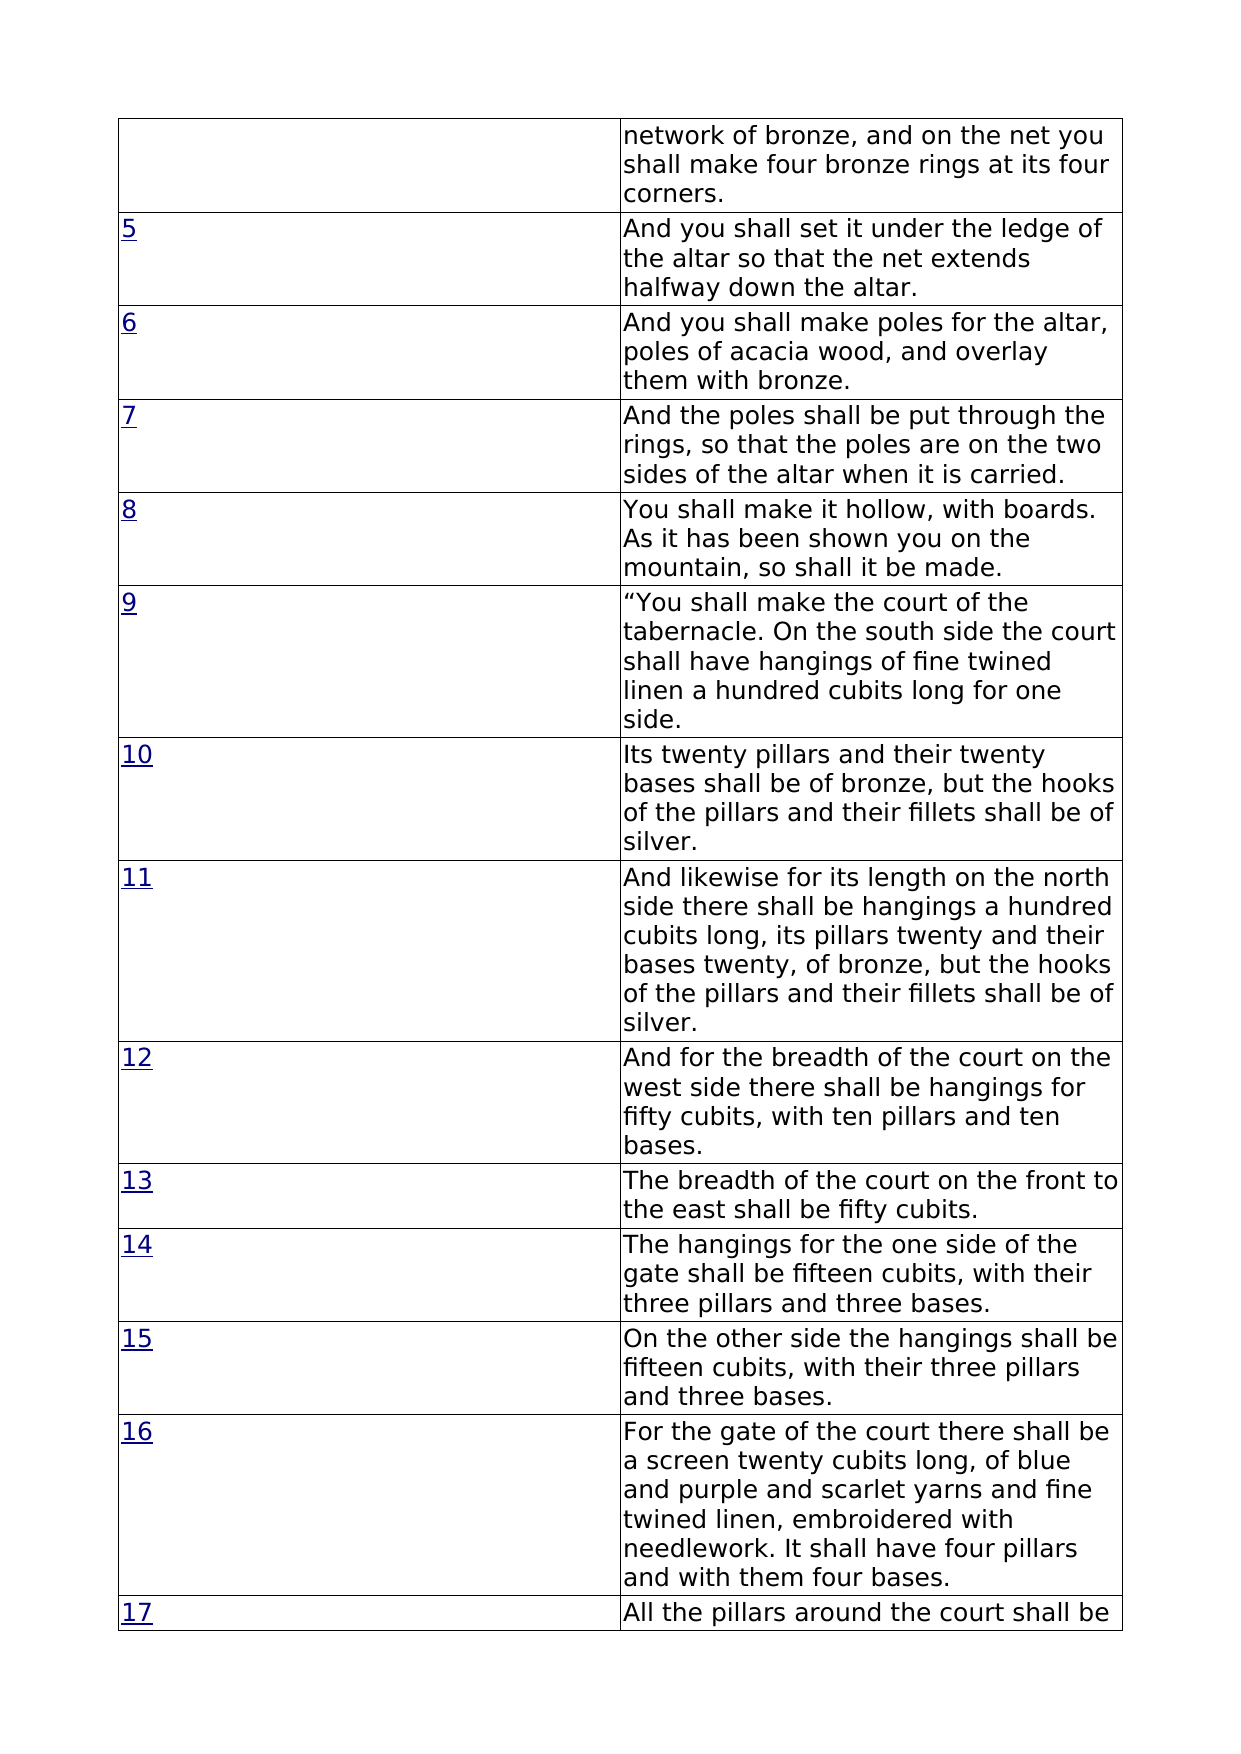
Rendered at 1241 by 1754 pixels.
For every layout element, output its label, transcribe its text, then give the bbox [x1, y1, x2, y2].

table_cell Its twenty pillars and their twenty bases shall be of bronze, but the hooks of the pillars and their fillets shall be of silver. [621, 738, 1122, 860]
table_cell [119, 119, 620, 212]
table_cell And likewise for its length on the north side there shall be hangings a hundred cubits long, its pillars twenty and their bases twenty, of bronze, but the hooks of the pillars and their fillets shall be of silver. [621, 861, 1122, 1041]
table_cell The breadth of the court on the front to the east shall be fifty cubits. [621, 1164, 1122, 1227]
table_cell 8 [119, 493, 620, 585]
table_cell 15 [119, 1322, 620, 1414]
table_cell 9 [119, 586, 620, 737]
table_cell “You shall make the court of the tabernacle. On the south side the court shall have hangings of fine twined linen a hundred cubits long for one side. [621, 586, 1122, 737]
table_cell You shall make it hollow, with boards. As it has been shown you on the mountain, so shall it be made. [621, 493, 1122, 585]
table_cell 16 [119, 1415, 620, 1595]
table_cell On the other side the hangings shall be fifteen cubits, with their three pillars and three bases. [621, 1322, 1122, 1414]
table_cell 10 [119, 738, 620, 860]
table_cell For the gate of the court there shall be a screen twenty cubits long, of blue and purple and scarlet yarns and fine twined linen, embroidered with needlework. It shall have four pillars and with them four bases. [621, 1415, 1122, 1595]
table_cell And you shall make poles for the altar, poles of acacia wood, and overlay them with bronze. [621, 306, 1122, 398]
table_cell 5 [119, 213, 620, 305]
table_cell All the pillars around the court shall be [621, 1596, 1122, 1630]
table_cell And you shall set it under the ledge of the altar so that the net extends halfway down the altar. [621, 213, 1122, 305]
table_cell And the poles shall be put through the rings, so that the poles are on the two sides of the altar when it is carried. [621, 400, 1122, 492]
table_cell And for the breadth of the court on the west side there shall be hangings for fifty cubits, with ten pillars and ten bases. [621, 1042, 1122, 1163]
table_cell 6 [119, 306, 620, 398]
table_cell network of bronze, and on the net you shall make four bronze rings at its four corners. [621, 119, 1122, 212]
table_cell 7 [119, 400, 620, 492]
table_cell The hangings for the one side of the gate shall be fifteen cubits, with their three pillars and three bases. [621, 1229, 1122, 1321]
table_cell 14 [119, 1229, 620, 1321]
table_cell 13 [119, 1164, 620, 1227]
table_cell 12 [119, 1042, 620, 1163]
table_cell 17 [119, 1596, 620, 1630]
table_cell 11 [119, 861, 620, 1041]
